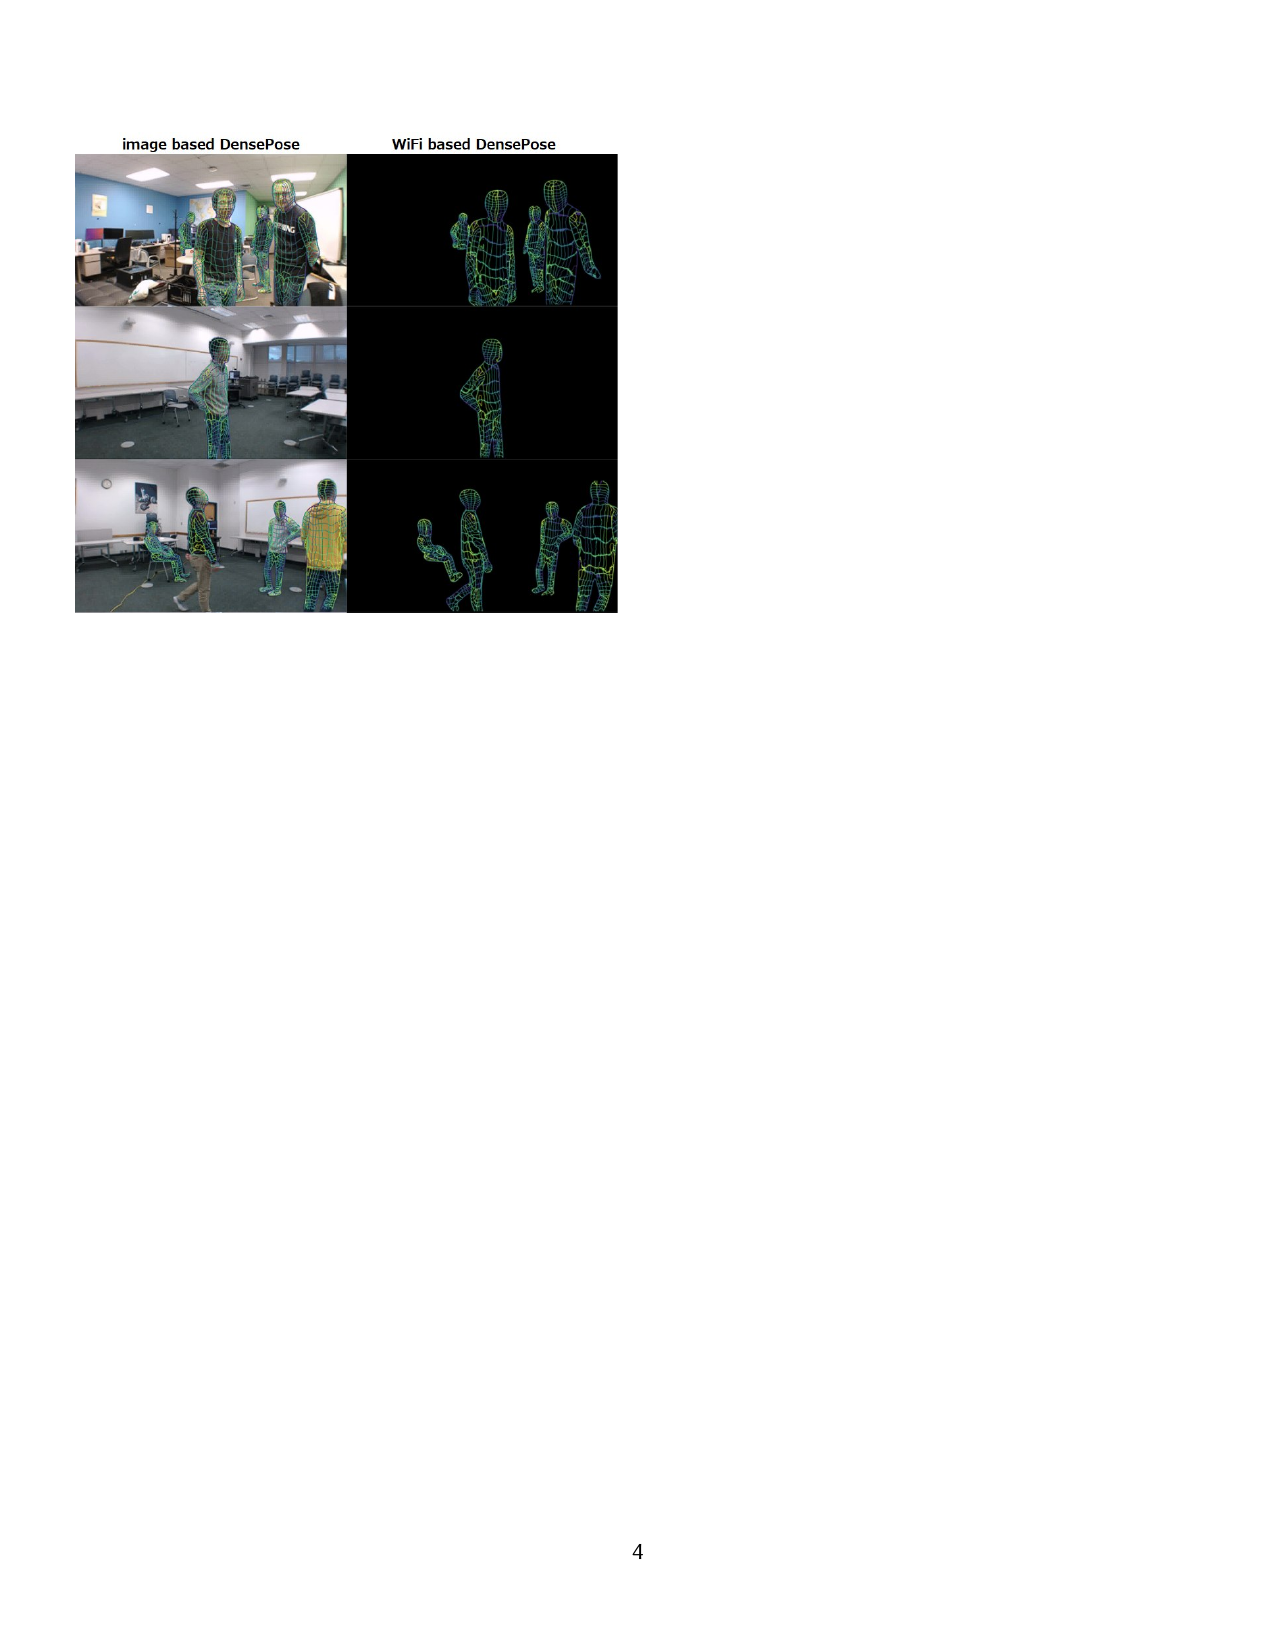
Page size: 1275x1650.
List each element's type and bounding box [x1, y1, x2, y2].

picture [75, 132, 618, 613]
